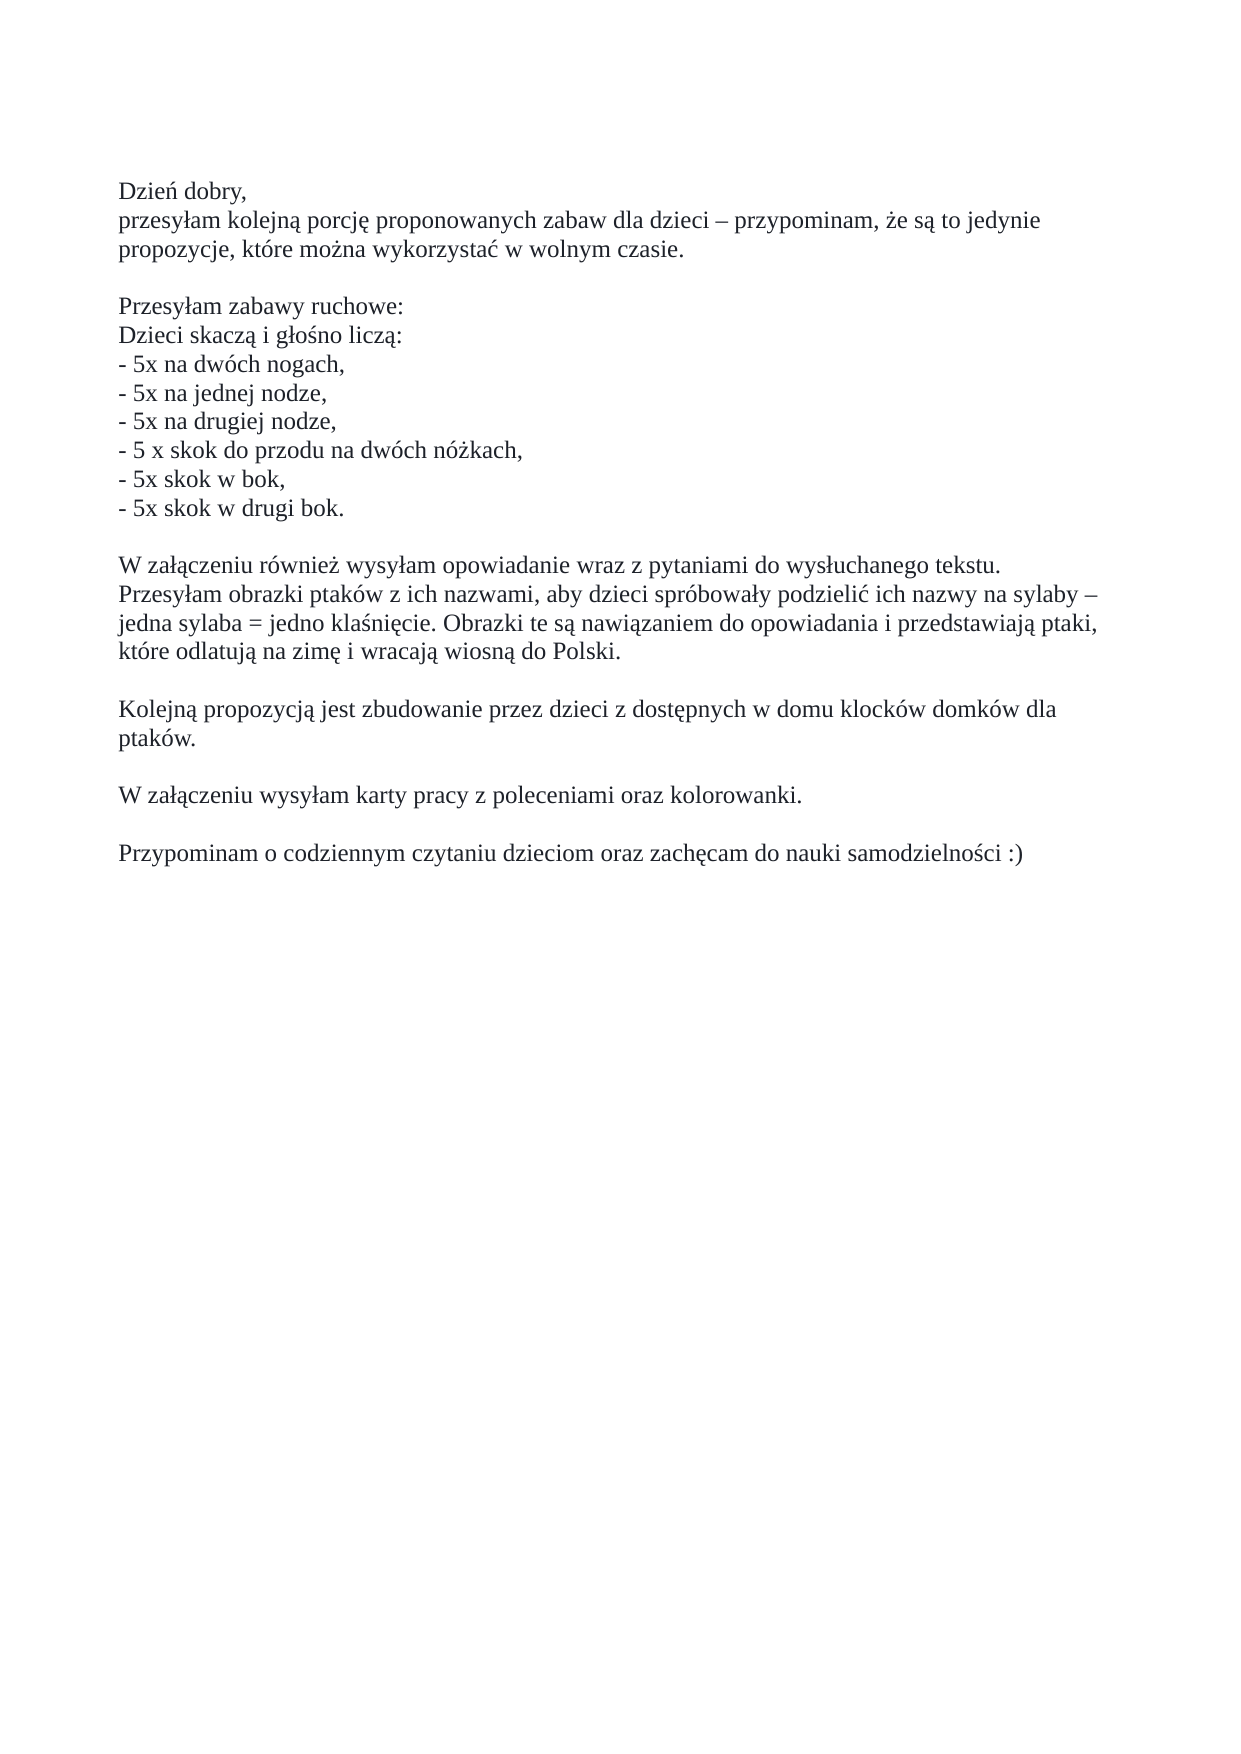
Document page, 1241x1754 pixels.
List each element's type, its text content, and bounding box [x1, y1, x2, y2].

text - 5x skok w bok, [118, 464, 1122, 493]
text Dzień dobry, [118, 176, 1122, 205]
text Przesyłam zabawy ruchowe: [118, 291, 1122, 320]
text W załączeniu również wysyłam opowiadanie wraz z pytaniami do wysłuchanego tekstu. [118, 550, 1122, 579]
text W załączeniu wysyłam karty pracy z poleceniami oraz kolorowanki. [118, 780, 1122, 809]
text - 5x na drugiej nodze, [118, 406, 1122, 435]
text - 5x skok w drugi bok. [118, 493, 1122, 521]
text przesyłam kolejną porcję proponowanych zabaw dla dzieci – przypominam, że są to jedynie propozycje, które można wykorzystać w wolnym czasie. [118, 205, 1122, 263]
text Dzieci skaczą i głośno liczą: [118, 320, 1122, 349]
text - 5x na dwóch nogach, [118, 349, 1122, 378]
text Przypominam o codziennym czytaniu dzieciom oraz zachęcam do nauki samodzielności :) [118, 838, 1122, 866]
text Kolejną propozycją jest zbudowanie przez dzieci z dostępnych w domu klocków domków dla ptaków. [118, 694, 1122, 751]
text - 5x na jednej nodze, [118, 378, 1122, 406]
text Przesyłam obrazki ptaków z ich nazwami, aby dzieci spróbowały podzielić ich nazwy na sylaby – jedna sylaba = jedno klaśnięcie. Obrazki te są nawiązaniem do opowiadania i przedstawiają ptaki, które odlatują na zimę i wracają wiosną do Polski. [118, 579, 1122, 665]
text - 5 x skok do przodu na dwóch nóżkach, [118, 435, 1122, 464]
